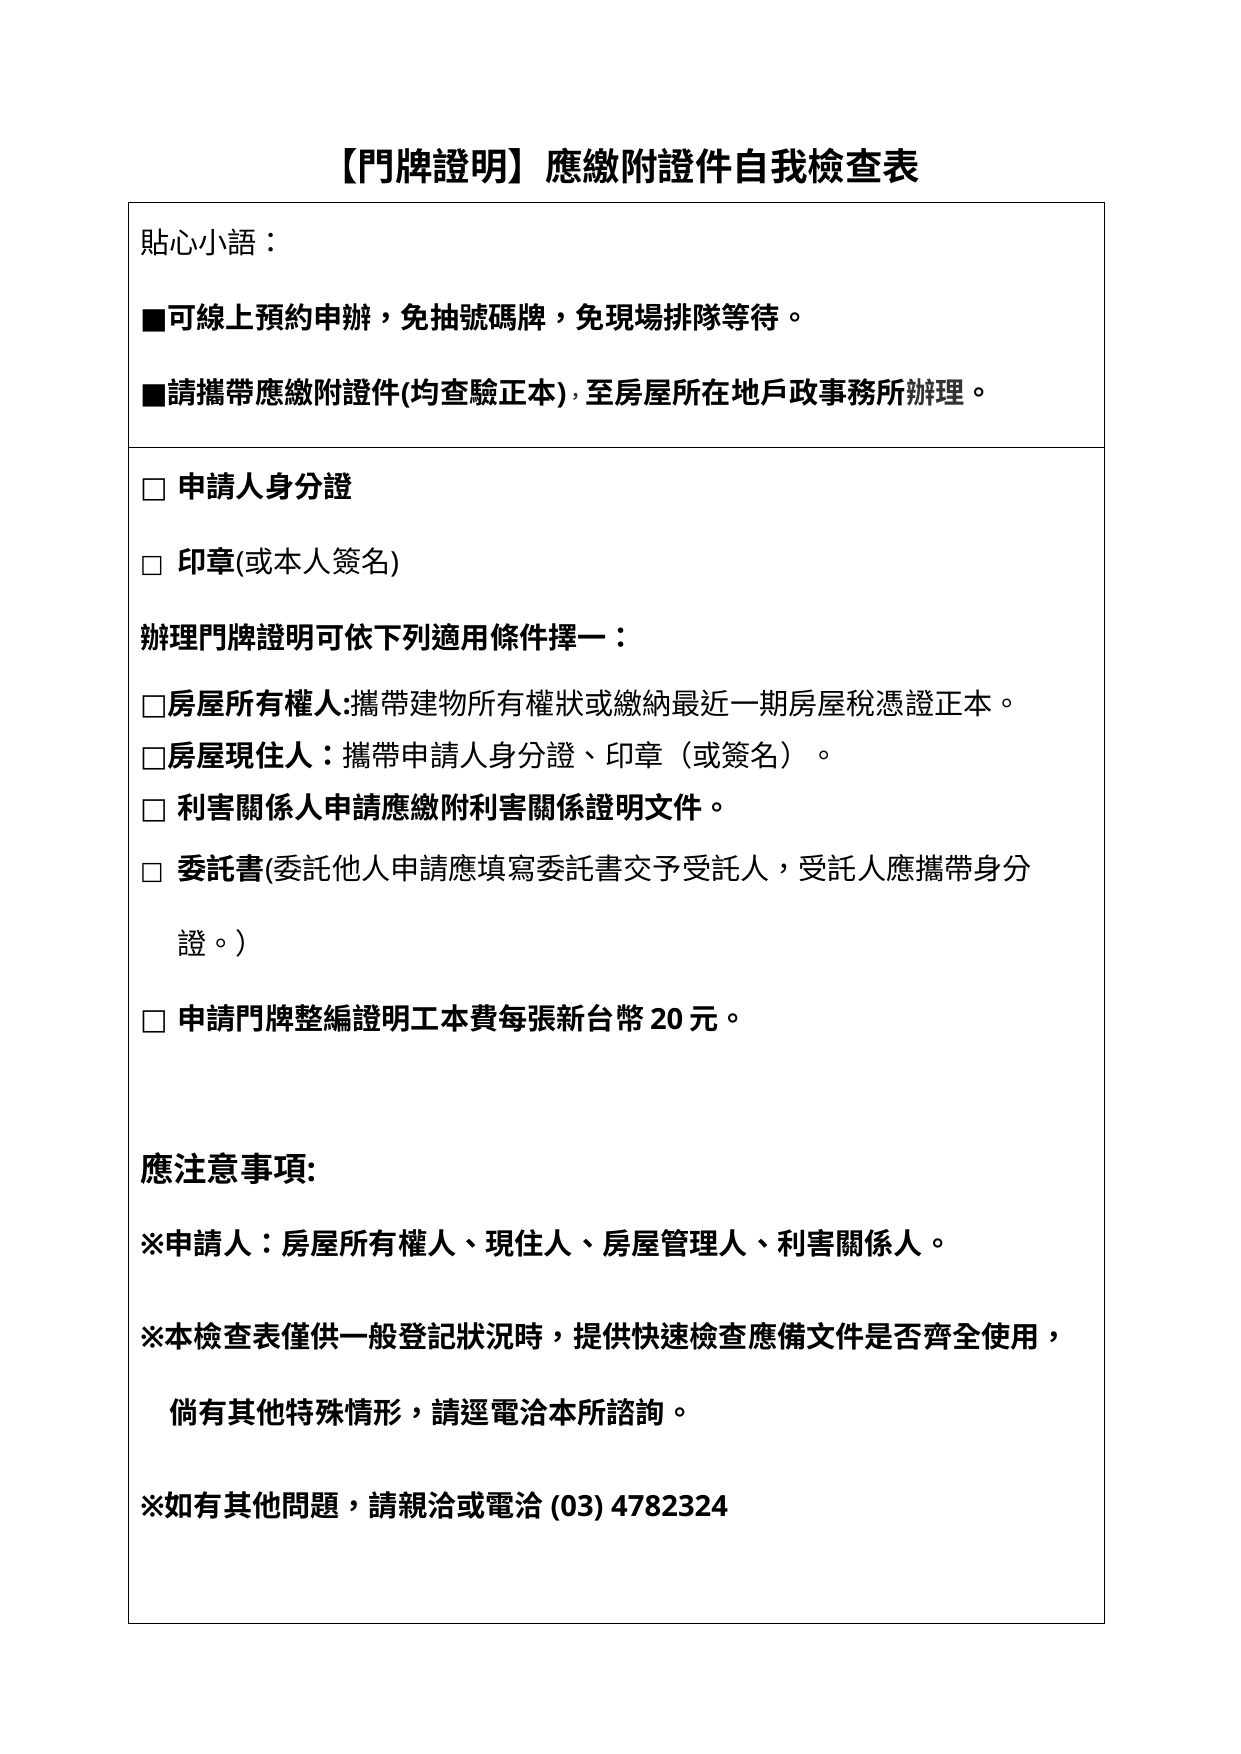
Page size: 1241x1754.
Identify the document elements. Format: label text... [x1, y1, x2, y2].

text 【門牌證明】應繳附證件自我檢查表 [148, 127, 1092, 202]
table_header 貼心小語： ■可線上預約申辦，免抽號碼牌，免現場排隊等待。 ■請攜帶應繳附證件(均查驗正本)，至房屋所在地戶政事務所辦理。 [129, 203, 1104, 447]
table_cell 申請人身分證 印章(或本人簽名) 辦理門牌證明可依下列適用條件擇一： □房屋所有權人:攜帶建物所有權狀或繳納最近一期房屋稅憑證正本。 □房屋現住人：攜帶申請人身分證、印章（或簽名）。 利害關係人申請應繳附利害關係證明文件。 委託書(委託他人申請應填寫委託書交予受託人，受託人應攜帶身分證。） 申請門牌整編證明工本費每張新台幣20元。 應注意事項: ※申請人：房屋所有權人、現住人、房屋管理人、利害關係人。 ※本檢查表僅供一般登記狀況時，提供快速檢查應備文件是否齊全使用，倘有其他特殊情形，請逕電洽本所諮詢。 ※如有其他問題，請親洽或電洽 (03) 4782324 [129, 448, 1104, 1623]
